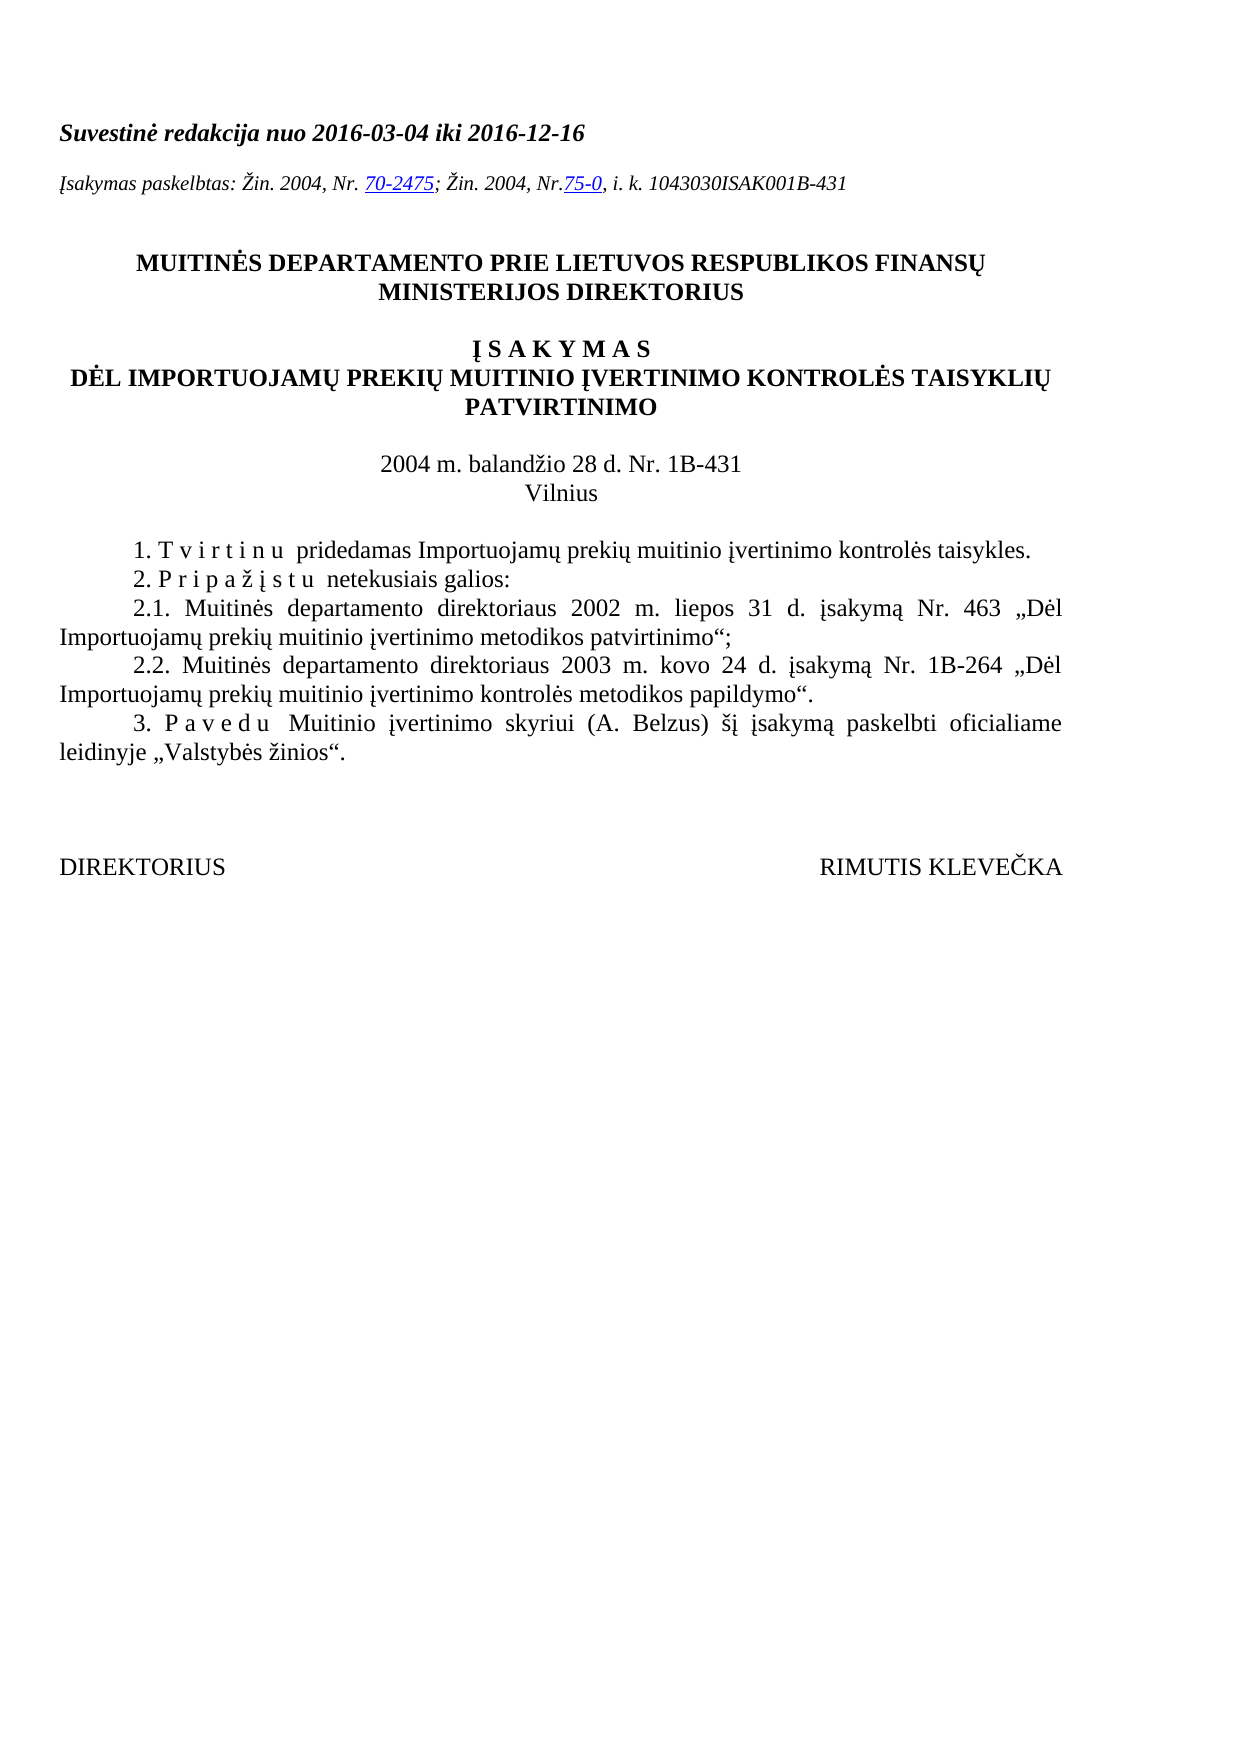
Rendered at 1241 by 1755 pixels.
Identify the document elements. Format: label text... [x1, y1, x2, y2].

text Vilnius [59, 478, 1063, 507]
text Į S A K Y M A S [59, 334, 1063, 363]
text Suvestinė redakcija nuo 2016-03-04 iki 2016-12-16 [59, 118, 1063, 147]
text 1. Tvirtinu pridedamas Importuojamų prekių muitinio įvertinimo kontrolės taisykles. [59, 535, 1063, 564]
text 2. Pripažįstu netekusiais galios: [59, 564, 1063, 593]
text DIREKTORIUS RIMUTIS KLEVEČKA [59, 852, 1063, 880]
text Įsakymas paskelbtas: Žin. 2004, Nr. 70-2475; Žin. 2004, Nr.75-0, i. k. 1043030ISAK001B-431 [59, 171, 1063, 195]
text 2004 m. balandžio 28 d. Nr. 1B-431 [59, 449, 1063, 478]
text 3. Pavedu Muitinio įvertinimo skyriui (A. Belzus) šį įsakymą paskelbti oficialiame leidinyje „Valstybės žinios“. [59, 708, 1063, 765]
text 2.1. Muitinės departamento direktoriaus 2002 m. liepos 31 d. įsakymą Nr. 463 „Dėl Importuojamų prekių muitinio įvertinimo metodikos patvirtinimo“; [59, 593, 1063, 650]
text MUITINĖS DEPARTAMENTO PRIE LIETUVOS RESPUBLIKOS FINANSŲ MINISTERIJOS DIREKTORIUS [59, 248, 1063, 305]
text 2.2. Muitinės departamento direktoriaus 2003 m. kovo 24 d. įsakymą Nr. 1B-264 „Dėl Importuojamų prekių muitinio įvertinimo kontrolės metodikos papildymo“. [59, 650, 1063, 708]
text DĖL IMPORTUOJAMŲ PREKIŲ MUITINIO ĮVERTINIMO KONTROLĖS TAISYKLIŲ PATVIRTINIMO [59, 363, 1063, 420]
